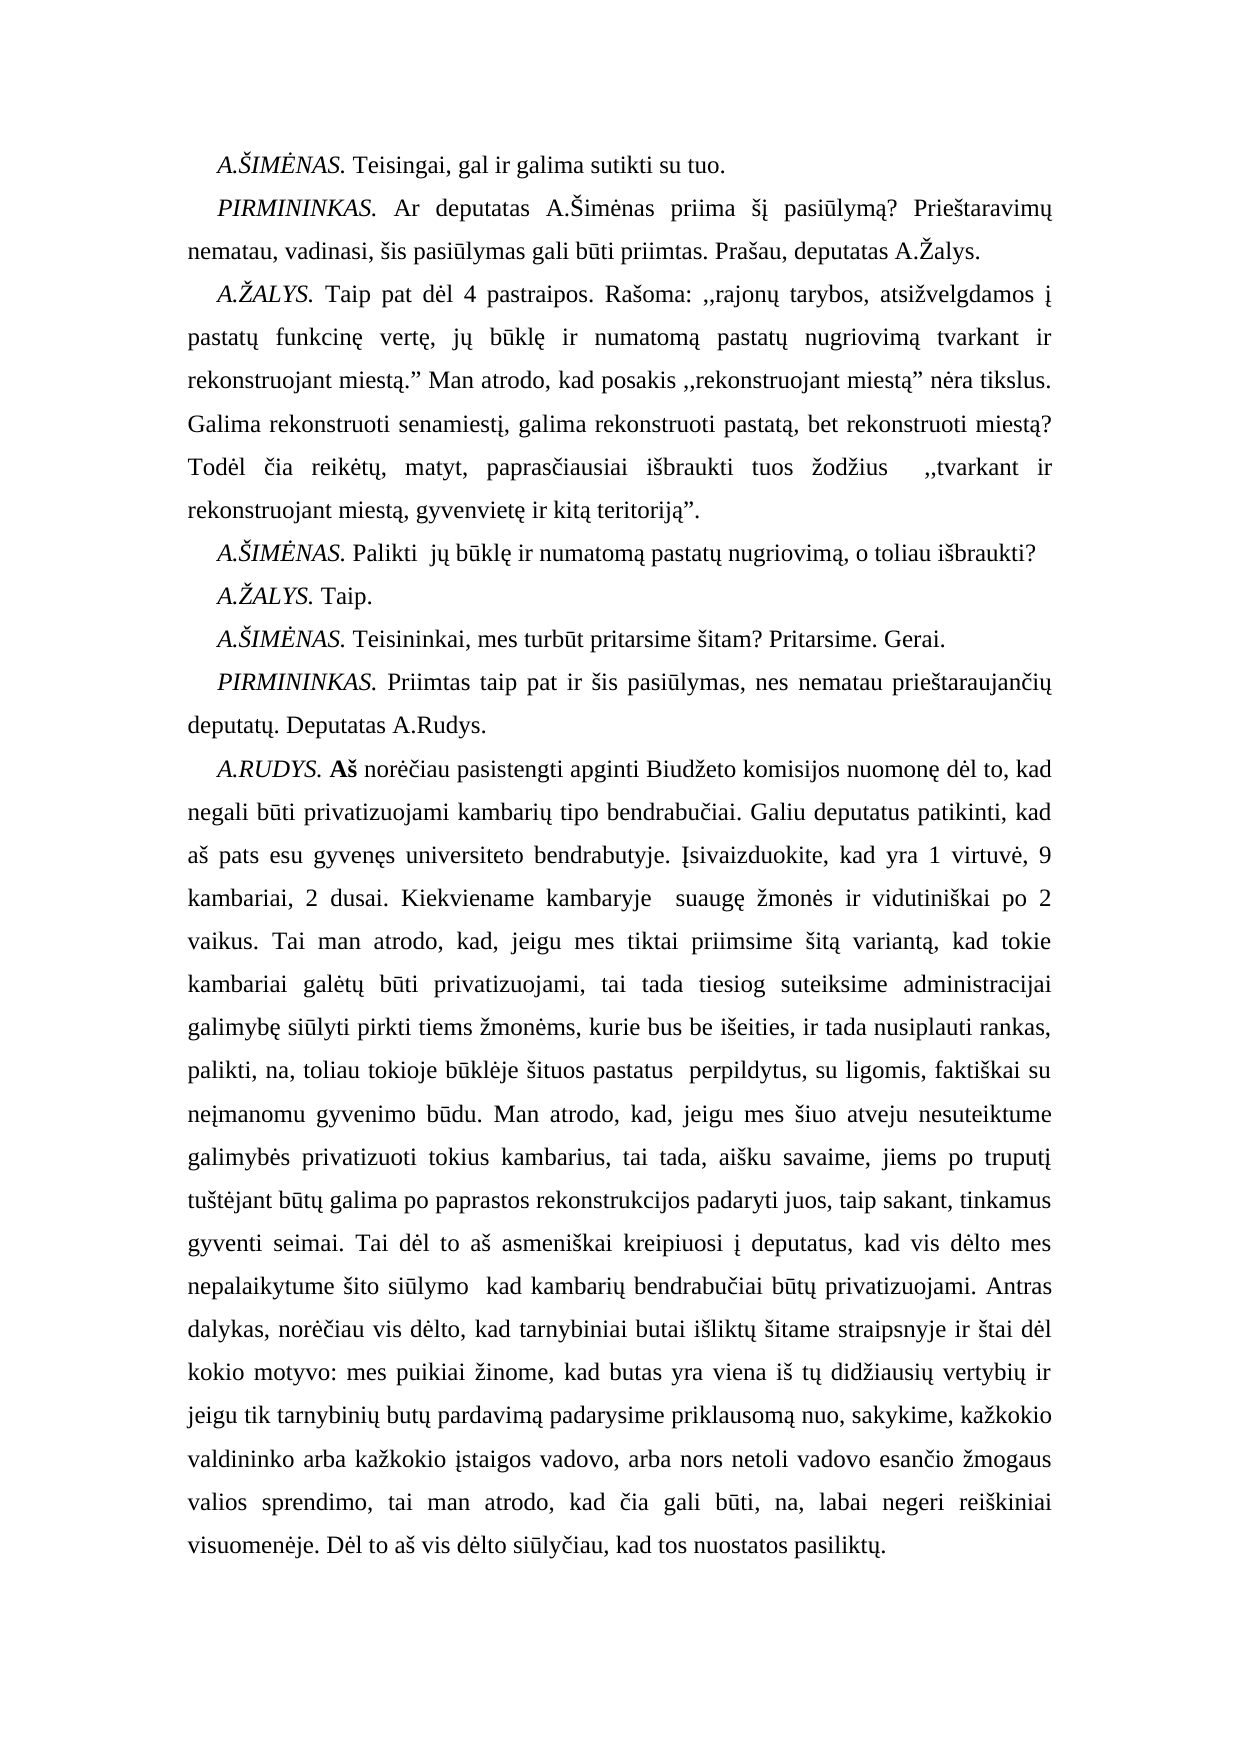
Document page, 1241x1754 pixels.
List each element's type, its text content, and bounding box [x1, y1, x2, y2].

text A.RUDYS. Aš norėčiau pasistengti apginti Biudžeto komisijos nuomonę dėl to, kad negali būti privatizuojami kambarių tipo bendrabučiai. Galiu deputatus patikinti, kad aš pats esu gyvenęs universiteto bendrabutyje. Įsivaizduokite, kad yra 1 virtuvė, 9 kambariai, 2 dusai. Kiekviename kambaryje suaugę žmonės ir vidutiniškai po 2 vaikus. Tai man atrodo, kad, jeigu mes tiktai priimsime šitą variantą, kad tokie kambariai galėtų būti privatizuojami, tai tada tiesiog suteiksime administracijai galimybę siūlyti pirkti tiems žmonėms, kurie bus be išeities, ir tada nusiplauti rankas, palikti, na, toliau tokioje būklėje šituos pastatus perpildytus, su ligomis, faktiškai su neįmanomu gyvenimo būdu. Man atrodo, kad, jeigu mes šiuo atveju nesuteiktume galimybės privatizuoti tokius kambarius, tai tada, aišku savaime, jiems po truputį tuštėjant būtų galima po paprastos rekonstrukcijos padaryti juos, taip sakant, tinkamus gyventi seimai. Tai dėl to aš asmeniškai kreipiuosi į deputatus, kad vis dėlto mes nepalaikytume šito siūlymo kad kambarių bendrabučiai būtų privatizuojami. Antras dalykas, norėčiau vis dėlto, kad tarnybiniai butai išliktų šitame straipsnyje ir štai dėl kokio motyvo: mes puikiai žinome, kad butas yra viena iš tų didžiausių vertybių ir jeigu tik tarnybinių butų pardavimą padarysime priklausomą nuo, sakykime, kažkokio valdininko arba kažkokio įstaigos vadovo, arba nors netoli vadovo esančio žmogaus valios sprendimo, tai man atrodo, kad čia gali būti, na, labai negeri reiškiniai visuomenėje. Dėl to aš vis dėlto siūlyčiau, kad tos nuostatos pasiliktų. [187, 754, 1053, 1559]
text A.ŠIMĖNAS. Palikti jų būklę ir numatomą pastatų nugriovimą, o toliau išbraukti? [187, 538, 1053, 567]
text A.ŽALYS. Taip. [187, 581, 1053, 610]
text A.ŽALYS. Taip pat dėl 4 pastraipos. Rašoma: ,,rajonų tarybos, atsižvelgdamos į pastatų funkcinę vertę, jų būklę ir numatomą pastatų nugriovimą tvarkant ir rekonstruojant miestą.” Man atrodo, kad posakis ,,rekonstruojant miestą” nėra tikslus. Galima rekonstruoti senamiestį, galima rekonstruoti pastatą, bet rekonstruoti miestą? Todėl čia reikėtų, matyt, paprasčiausiai išbraukti tuos žodžius ,,tvarkant ir rekonstruojant miestą, gyvenvietę ir kitą teritoriją”. [187, 279, 1053, 524]
text PIRMININKAS. Priimtas taip pat ir šis pasiūlymas, nes nematau prieštaraujančių deputatų. Deputatas A.Rudys. [187, 667, 1053, 739]
text PIRMININKAS. Ar deputatas A.Šimėnas priima šį pasiūlymą? Prieštaravimų nematau, vadinasi, šis pasiūlymas gali būti priimtas. Prašau, deputatas A.Žalys. [187, 193, 1053, 265]
text A.ŠIMĖNAS. Teisingai, gal ir galima sutikti su tuo. [187, 150, 1053, 179]
text A.ŠIMĖNAS. Teisininkai, mes turbūt pritarsime šitam? Pritarsime. Gerai. [187, 624, 1053, 653]
